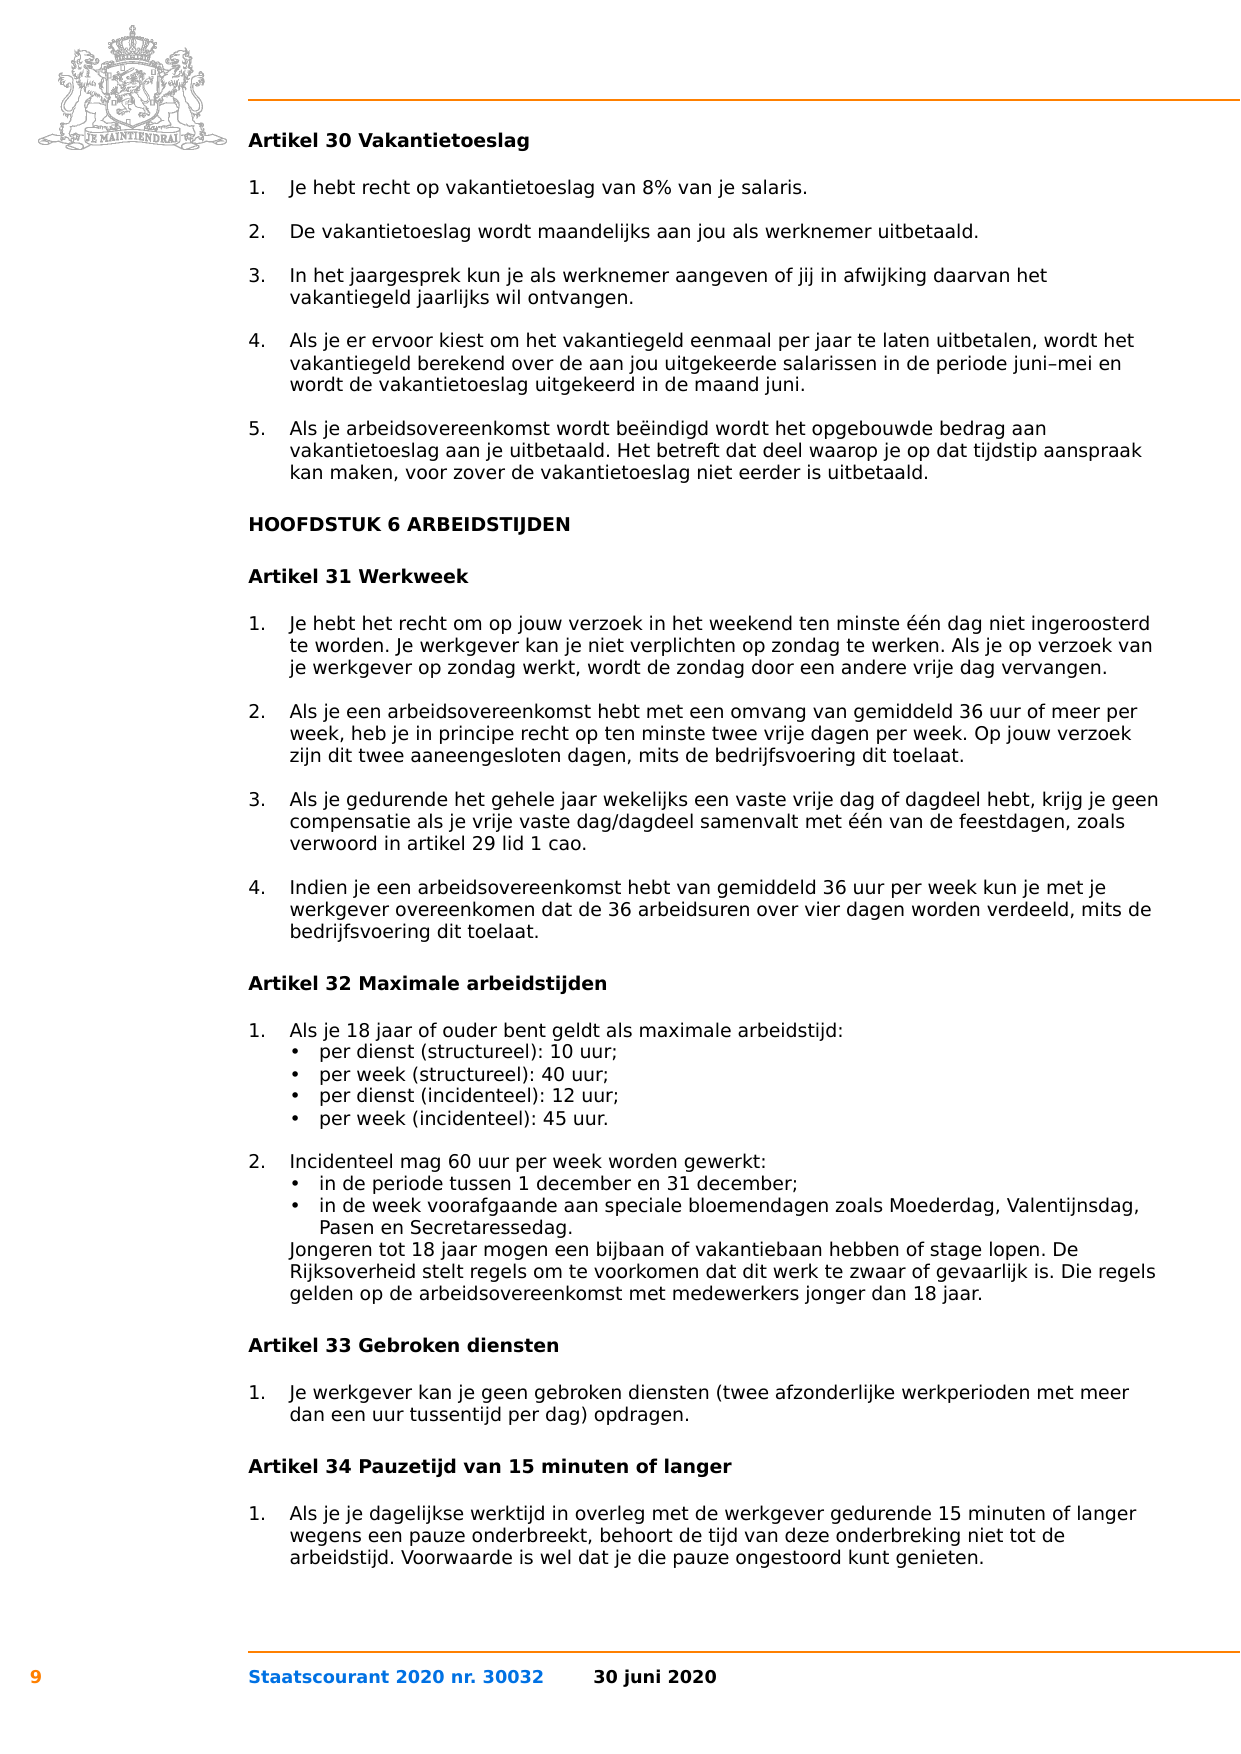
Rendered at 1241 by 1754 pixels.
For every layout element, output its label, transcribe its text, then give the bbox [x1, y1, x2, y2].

subtitle HOOFDSTUK 6 ARBEIDSTIJDEN [248, 514, 1163, 536]
subtitle Artikel 31 Werkweek [248, 566, 1163, 588]
text 1. Je hebt recht op vakantietoeslag van 8% van je salaris. [248, 177, 1163, 199]
text 1. Je hebt het recht om op jouw verzoek in het weekend ten minste één dag niet ingeroosterd te worden. Je werkgever kan je niet verplichten op zondag te werken. Als je op verzoek van je werkgever op zondag werkt, wordt de zondag door een andere vrije dag vervangen. [248, 613, 1163, 679]
text • per dienst (structureel): 10 uur; [289, 1041, 1163, 1063]
text • in de week voorafgaande aan speciale bloemendagen zoals Moederdag, Valentijnsdag, Pasen en Secretaressedag. [289, 1195, 1163, 1239]
text 1. Je werkgever kan je geen gebroken diensten (twee afzonderlijke werkperioden met meer dan een uur tussentijd per dag) opdragen. [248, 1382, 1163, 1426]
subtitle Artikel 34 Pauzetijd van 15 minuten of langer [248, 1456, 1163, 1478]
text 2. Incidenteel mag 60 uur per week worden gewerkt: [248, 1151, 1163, 1173]
text 3. Als je gedurende het gehele jaar wekelijks een vaste vrije dag of dagdeel hebt, krijg je geen compensatie als je vrije vaste dag/dagdeel samenvalt met één van de feestdagen, zoals verwoord in artikel 29 lid 1 cao. [248, 789, 1163, 855]
text • in de periode tussen 1 december en 31 december; [289, 1173, 1163, 1195]
text • per week (incidenteel): 45 uur. [289, 1107, 1163, 1129]
text Jongeren tot 18 jaar mogen een bijbaan of vakantiebaan hebben of stage lopen. De Rijksoverheid stelt regels om te voorkomen dat dit werk te zwaar of gevaarlijk is. Die regels gelden op de arbeidsovereenkomst met medewerkers jonger dan 18 jaar. [289, 1239, 1163, 1305]
text 5. Als je arbeidsovereenkomst wordt beëindigd wordt het opgebouwde bedrag aan vakantietoeslag aan je uitbetaald. Het betreft dat deel waarop je op dat tijdstip aanspraak kan maken, voor zover de vakantietoeslag niet eerder is uitbetaald. [248, 418, 1163, 484]
text • per dienst (incidenteel): 12 uur; [289, 1085, 1163, 1107]
text 3. In het jaargesprek kun je als werknemer aangeven of jij in afwijking daarvan het vakantiegeld jaarlijks wil ontvangen. [248, 264, 1163, 308]
subtitle Artikel 32 Maximale arbeidstijden [248, 972, 1163, 994]
text 4. Als je er ervoor kiest om het vakantiegeld eenmaal per jaar te laten uitbetalen, wordt het vakantiegeld berekend over de aan jou uitgekeerde salarissen in de periode juni–mei en wordt de vakantietoeslag uitgekeerd in de maand juni. [248, 330, 1163, 396]
picture [38, 25, 227, 150]
text 4. Indien je een arbeidsovereenkomst hebt van gemiddeld 36 uur per week kun je met je werkgever overeenkomen dat de 36 arbeidsuren over vier dagen worden verdeeld, mits de bedrijfsvoering dit toelaat. [248, 877, 1163, 942]
subtitle Artikel 33 Gebroken diensten [248, 1335, 1163, 1357]
text • per week (structureel): 40 uur; [289, 1063, 1163, 1085]
text 2. Als je een arbeidsovereenkomst hebt met een omvang van gemiddeld 36 uur of meer per week, heb je in principe recht op ten minste twee vrije dagen per week. Op jouw verzoek zijn dit twee aaneengesloten dagen, mits de bedrijfsvoering dit toelaat. [248, 701, 1163, 767]
text 2. De vakantietoeslag wordt maandelijks aan jou als werknemer uitbetaald. [248, 221, 1163, 243]
text 1. Als je je dagelijkse werktijd in overleg met de werkgever gedurende 15 minuten of langer wegens een pauze onderbreekt, behoort de tijd van deze onderbreking niet tot de arbeidstijd. Voorwaarde is wel dat je die pauze ongestoord kunt genieten. [248, 1503, 1163, 1569]
subtitle Artikel 30 Vakantietoeslag [248, 130, 1163, 152]
text 1. Als je 18 jaar of ouder bent geldt als maximale arbeidstijd: [248, 1019, 1163, 1041]
